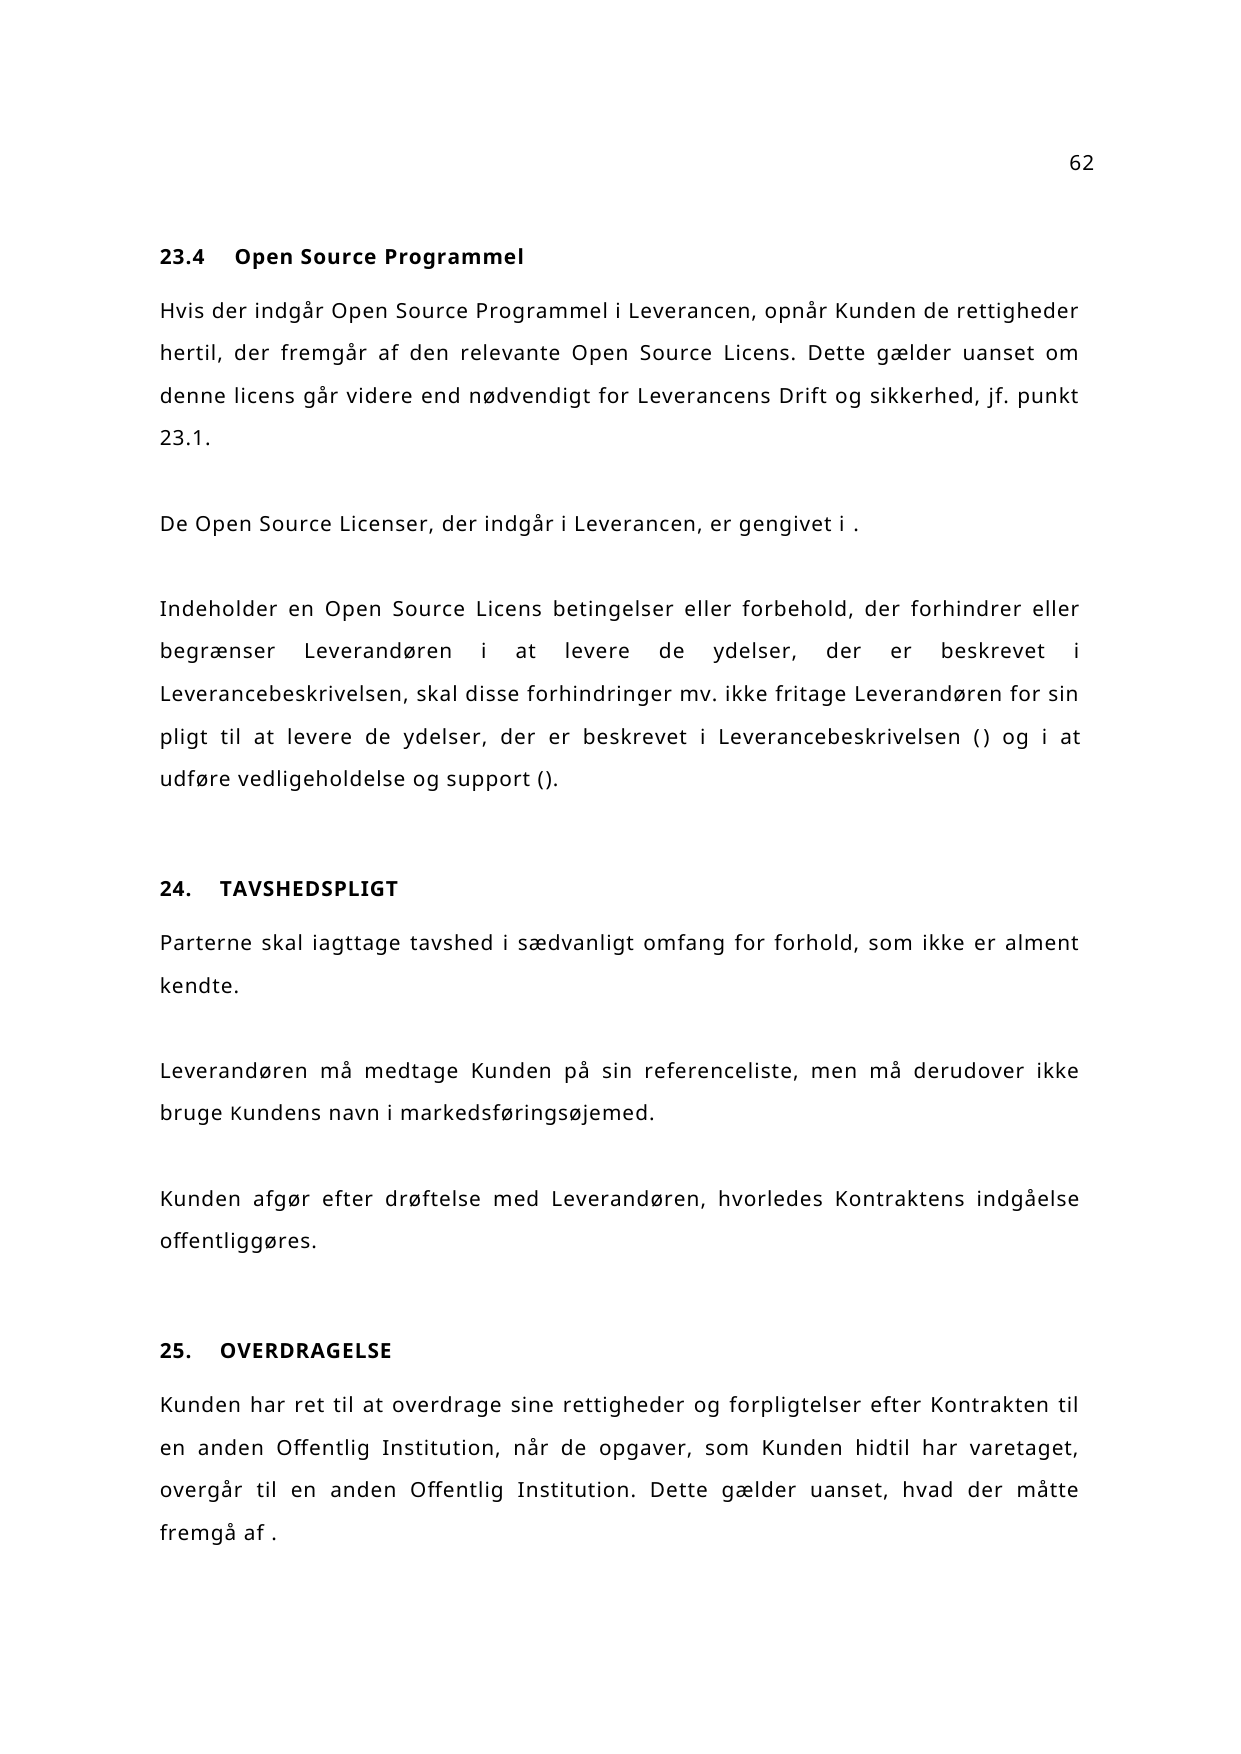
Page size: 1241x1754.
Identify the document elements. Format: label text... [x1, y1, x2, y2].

text Kunden afgør efter drøftelse med Leverandøren, hvorledes Kontraktens indgåelse offentliggøres. [159, 1184, 1081, 1255]
subtitle Open Source Programmel [159, 242, 1081, 271]
text Hvis der indgår Open Source Programmel i Leverancen, opnår Kunden de rettigheder hertil, der fremgår af den relevante Open Source Licens. Dette gælder uanset om denne licens går videre end nødvendigt for Leverancens Drift og sikkerhed, jf. punkt 23.1. [159, 296, 1081, 452]
text Parterne skal iagttage tavshed i sædvanligt omfang for forhold, som ikke er alment kendte. [159, 928, 1081, 999]
text Indeholder en Open Source Licens betingelser eller forbehold, der forhindrer eller begrænser Leverandøren i at levere de ydelser, der er beskrevet i Leverancebeskrivelsen, skal disse forhindringer mv. ikke fritage Leverandøren for sin pligt til at levere de ydelser, der er beskrevet i Leverancebeskrivelsen () og i at udføre vedligeholdelse og support (). [159, 594, 1081, 793]
text Kunden har ret til at overdrage sine rettigheder og forpligtelser efter Kontrakten til en anden Offentlig Institution, når de opgaver, som Kunden hidtil har varetaget, overgår til en anden Offentlig Institution. Dette gælder uanset, hvad der måtte fremgå af . [159, 1390, 1081, 1546]
subtitle Tavshedspligt [159, 874, 1081, 903]
text Leverandøren må medtage Kunden på sin referenceliste, men må derudover ikke bruge Kundens navn i markedsføringsøjemed. [159, 1056, 1081, 1127]
subtitle Overdragelse [159, 1337, 1081, 1365]
text De Open Source Licenser, der indgår i Leverancen, er gengivet i . [159, 509, 1081, 537]
